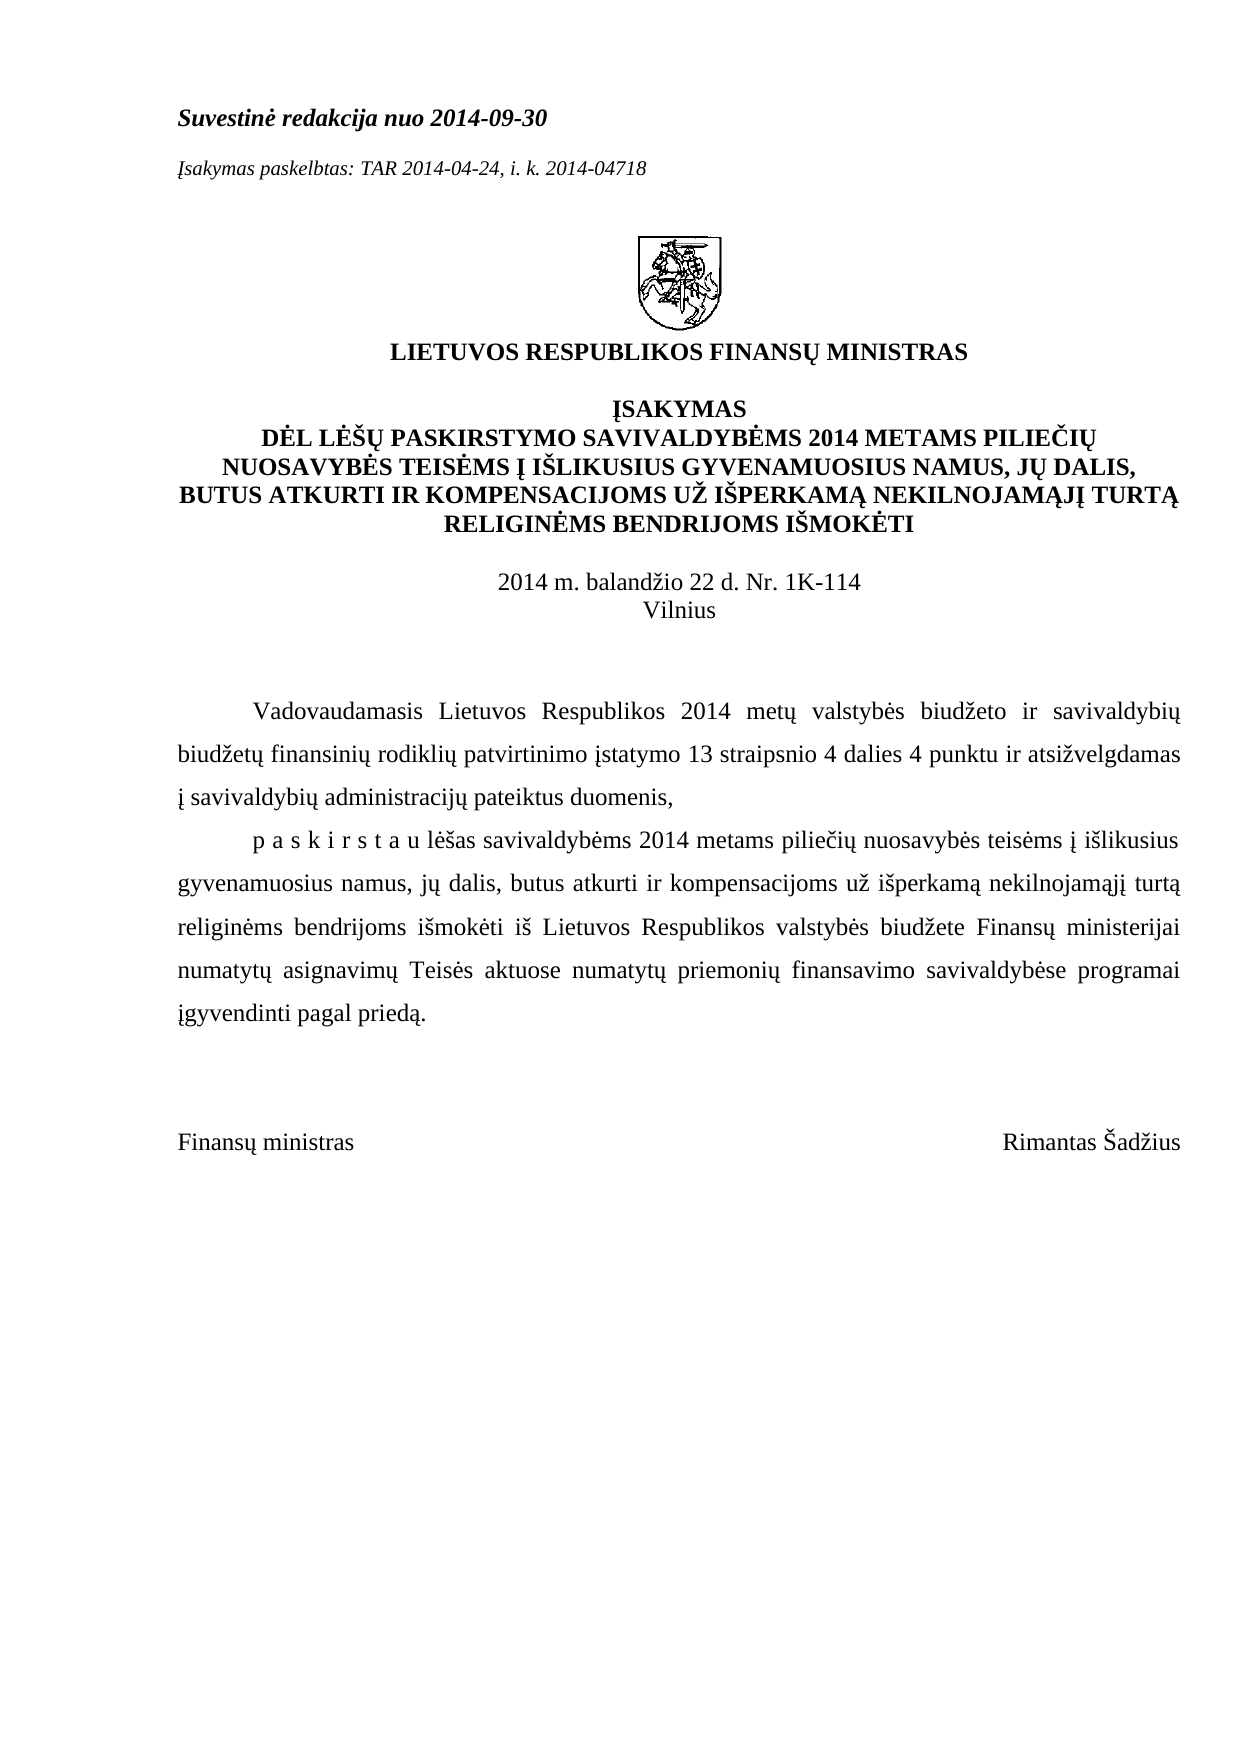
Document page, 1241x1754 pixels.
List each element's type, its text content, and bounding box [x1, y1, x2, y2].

text Suvestinė redakcija nuo 2014-09-30 [177, 103, 1181, 132]
text 2014 m. balandžio 22 d. Nr. 1K-114 [177, 567, 1181, 595]
text ĮSAKYMAS [177, 394, 1181, 423]
text p a s k i r s t a u lėšas savivaldybėms 2014 metams piliečių nuosavybės teisėms į išlikusius gyvenamuosius namus, jų dalis, butus atkurti ir kompensacijoms už išperkamą nekilnojamąjį turtą religinėms bendrijoms išmokėti iš Lietuvos Respublikos valstybės biudžete Finansų ministerijai numatytų asignavimų Teisės aktuose numatytų priemonių finansavimo savivaldybėse programai įgyvendinti pagal priedą. [177, 825, 1181, 1027]
text Finansų ministras Rimantas Šadžius [177, 1127, 1181, 1156]
text Vilnius [177, 595, 1181, 624]
text Vadovaudamasis Lietuvos Respublikos 2014 metų valstybės biudžeto ir savivaldybių biudžetų finansinių rodiklių patvirtinimo įstatymo 13 straipsnio 4 dalies 4 punktu ir atsižvelgdamas į savivaldybių administracijų pateiktus duomenis, [177, 696, 1181, 811]
text Įsakymas paskelbtas: TAR 2014-04-24, i. k. 2014-04718 [177, 156, 1181, 180]
text DĖL LĖŠŲ PASKIRSTYMO SAVIVALDYBĖMS 2014 METAMS PILIEČIŲ NUOSAVYBĖS TEISĖMS Į IŠLIKUSIUS GYVENAMUOSIUS NAMUS, JŲ DALIS, BUTUS ATKURTI IR KOMPENSACIJOMS UŽ IŠPERKAMĄ NEKILNOJAMĄJĮ TURTĄ RELIGINĖMS BENDRIJOMS IŠMOKĖTI [177, 423, 1181, 538]
text LIETUVOS RESPUBLIKOS FINANSŲ MINISTRAS [177, 337, 1181, 365]
